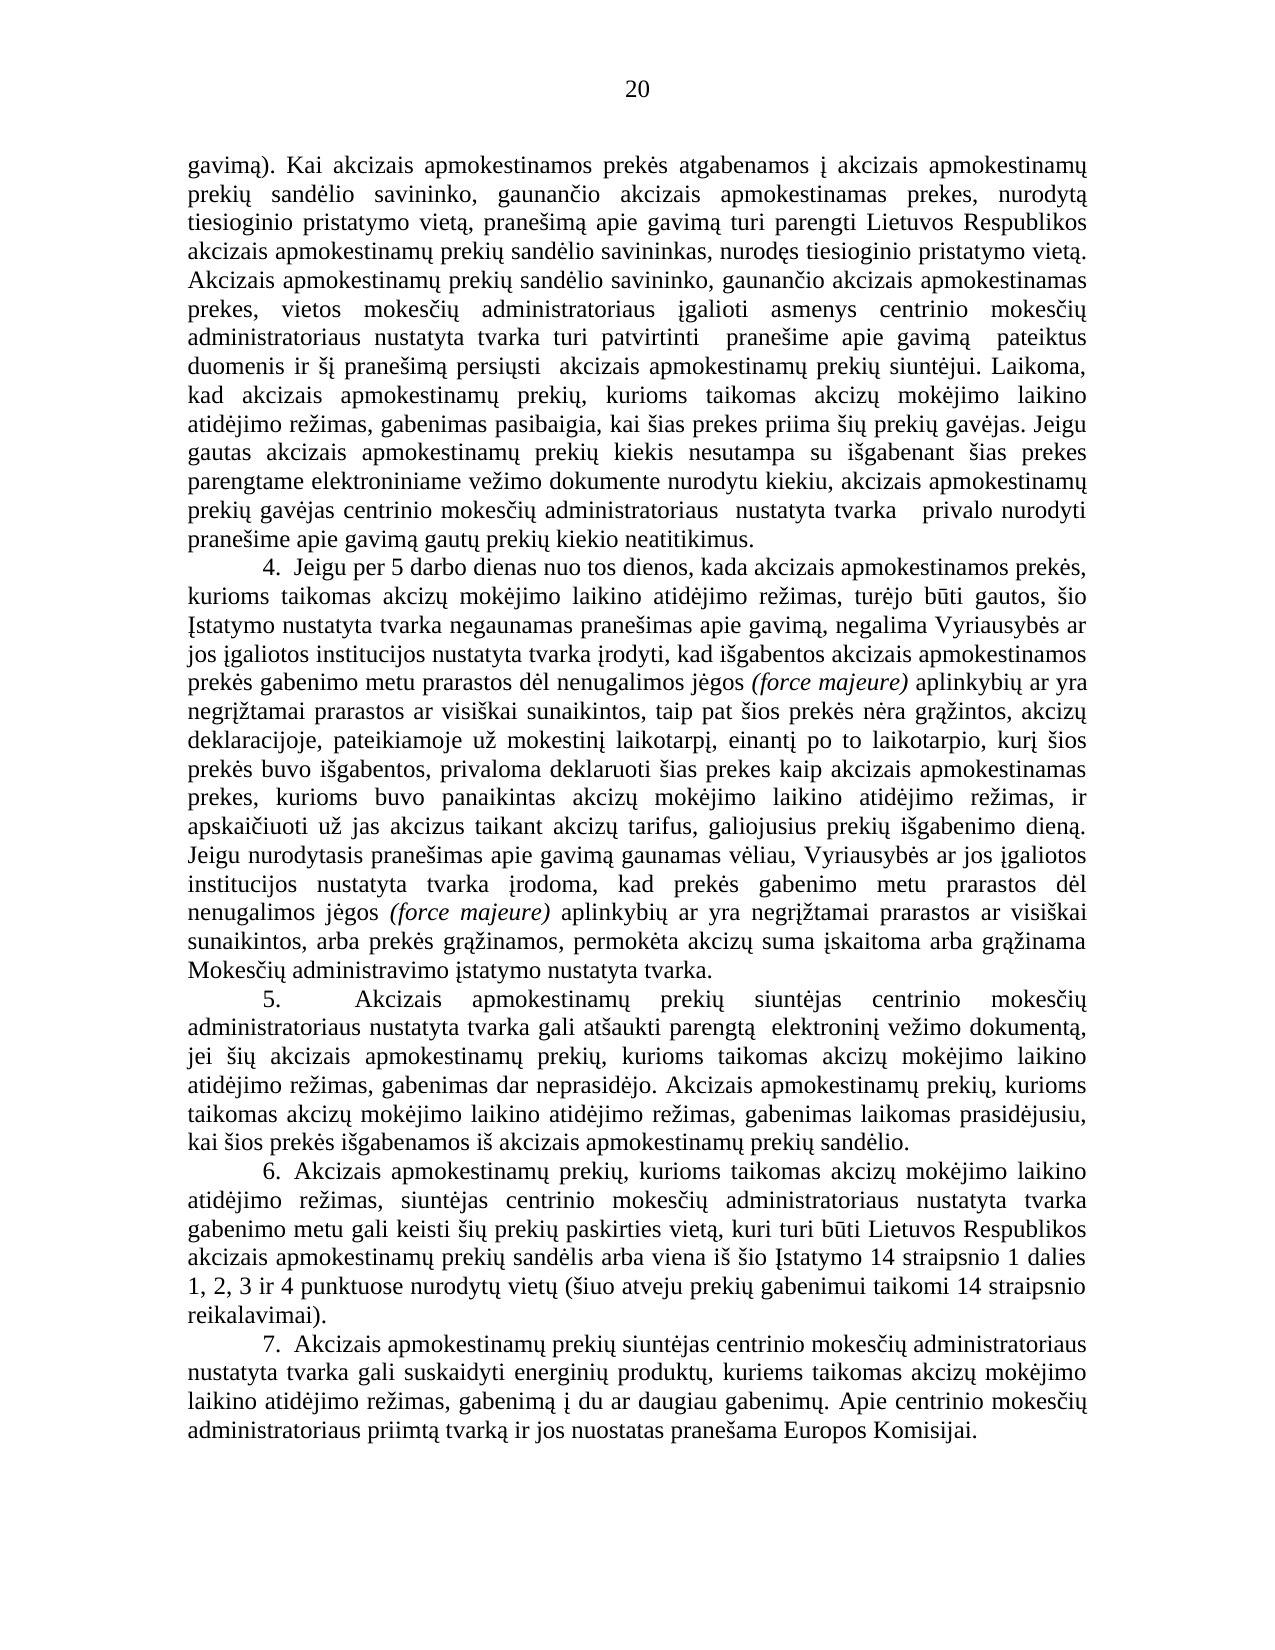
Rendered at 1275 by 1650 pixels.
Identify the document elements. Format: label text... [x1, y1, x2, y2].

text gavimą). Kai akcizais apmokestinamos prekės atgabenamos į akcizais apmokestinamų prekių sandėlio savininko, gaunančio akcizais apmokestinamas prekes, nurodytą tiesioginio pristatymo vietą, pranešimą apie gavimą turi parengti Lietuvos Respublikos akcizais apmokestinamų prekių sandėlio savininkas, nurodęs tiesioginio pristatymo vietą. Akcizais apmokestinamų prekių sandėlio savininko, gaunančio akcizais apmokestinamas prekes, vietos mokesčių administratoriaus įgalioti asmenys centrinio mokesčių administratoriaus nustatyta tvarka turi patvirtinti pranešime apie gavimą pateiktus duomenis ir šį pranešimą persiųsti akcizais apmokestinamų prekių siuntėjui. Laikoma, kad akcizais apmokestinamų prekių, kurioms taikomas akcizų mokėjimo laikino atidėjimo režimas, gabenimas pasibaigia, kai šias prekes priima šių prekių gavėjas. Jeigu gautas akcizais apmokestinamų prekių kiekis nesutampa su išgabenant šias prekes parengtame elektroniniame vežimo dokumente nurodytu kiekiu, akcizais apmokestinamų prekių gavėjas centrinio mokesčių administratoriaus nustatyta tvarka privalo nurodyti pranešime apie gavimą gautų prekių kiekio neatitikimus. [187, 150, 1087, 552]
text 4. Jeigu per 5 darbo dienas nuo tos dienos, kada akcizais apmokestinamos prekės, kurioms taikomas akcizų mokėjimo laikino atidėjimo režimas, turėjo būti gautos, šio Įstatymo nustatyta tvarka negaunamas pranešimas apie gavimą, negalima Vyriausybės ar jos įgaliotos institucijos nustatyta tvarka įrodyti, kad išgabentos akcizais apmokestinamos prekės gabenimo metu prarastos dėl nenugalimos jėgos (force majeure) aplinkybių ar yra negrįžtamai prarastos ar visiškai sunaikintos, taip pat šios prekės nėra grąžintos, akcizų deklaracijoje, pateikiamoje už mokestinį laikotarpį, einantį po to laikotarpio, kurį šios prekės buvo išgabentos, privaloma deklaruoti šias prekes kaip akcizais apmokestinamas prekes, kurioms buvo panaikintas akcizų mokėjimo laikino atidėjimo režimas, ir apskaičiuoti už jas akcizus taikant akcizų tarifus, galiojusius prekių išgabenimo dieną. Jeigu nurodytasis pranešimas apie gavimą gaunamas vėliau, Vyriausybės ar jos įgaliotos institucijos nustatyta tvarka įrodoma, kad prekės gabenimo metu prarastos dėl nenugalimos jėgos (force majeure) aplinkybių ar yra negrįžtamai prarastos ar visiškai sunaikintos, arba prekės grąžinamos, permokėta akcizų suma įskaitoma arba grąžinama Mokesčių administravimo įstatymo nustatyta tvarka. [187, 552, 1087, 984]
text 7. Akcizais apmokestinamų prekių siuntėjas centrinio mokesčių administratoriaus nustatyta tvarka gali suskaidyti energinių produktų, kuriems taikomas akcizų mokėjimo laikino atidėjimo režimas, gabenimą į du ar daugiau gabenimų. Apie centrinio mokesčių administratoriaus priimtą tvarką ir jos nuostatas pranešama Europos Komisijai. [187, 1329, 1087, 1444]
text 6. Akcizais apmokestinamų prekių, kurioms taikomas akcizų mokėjimo laikino atidėjimo režimas, siuntėjas centrinio mokesčių administratoriaus nustatyta tvarka gabenimo metu gali keisti šių prekių paskirties vietą, kuri turi būti Lietuvos Respublikos akcizais apmokestinamų prekių sandėlis arba viena iš šio Įstatymo 14 straipsnio 1 dalies 1, 2, 3 ir 4 punktuose nurodytų vietų (šiuo atveju prekių gabenimui taikomi 14 straipsnio reikalavimai). [187, 1156, 1087, 1329]
text 5. Akcizais apmokestinamų prekių siuntėjas centrinio mokesčių administratoriaus nustatyta tvarka gali atšaukti parengtą elektroninį vežimo dokumentą, jei šių akcizais apmokestinamų prekių, kurioms taikomas akcizų mokėjimo laikino atidėjimo režimas, gabenimas dar neprasidėjo. Akcizais apmokestinamų prekių, kurioms taikomas akcizų mokėjimo laikino atidėjimo režimas, gabenimas laikomas prasidėjusiu, kai šios prekės išgabenamos iš akcizais apmokestinamų prekių sandėlio. [187, 984, 1087, 1156]
